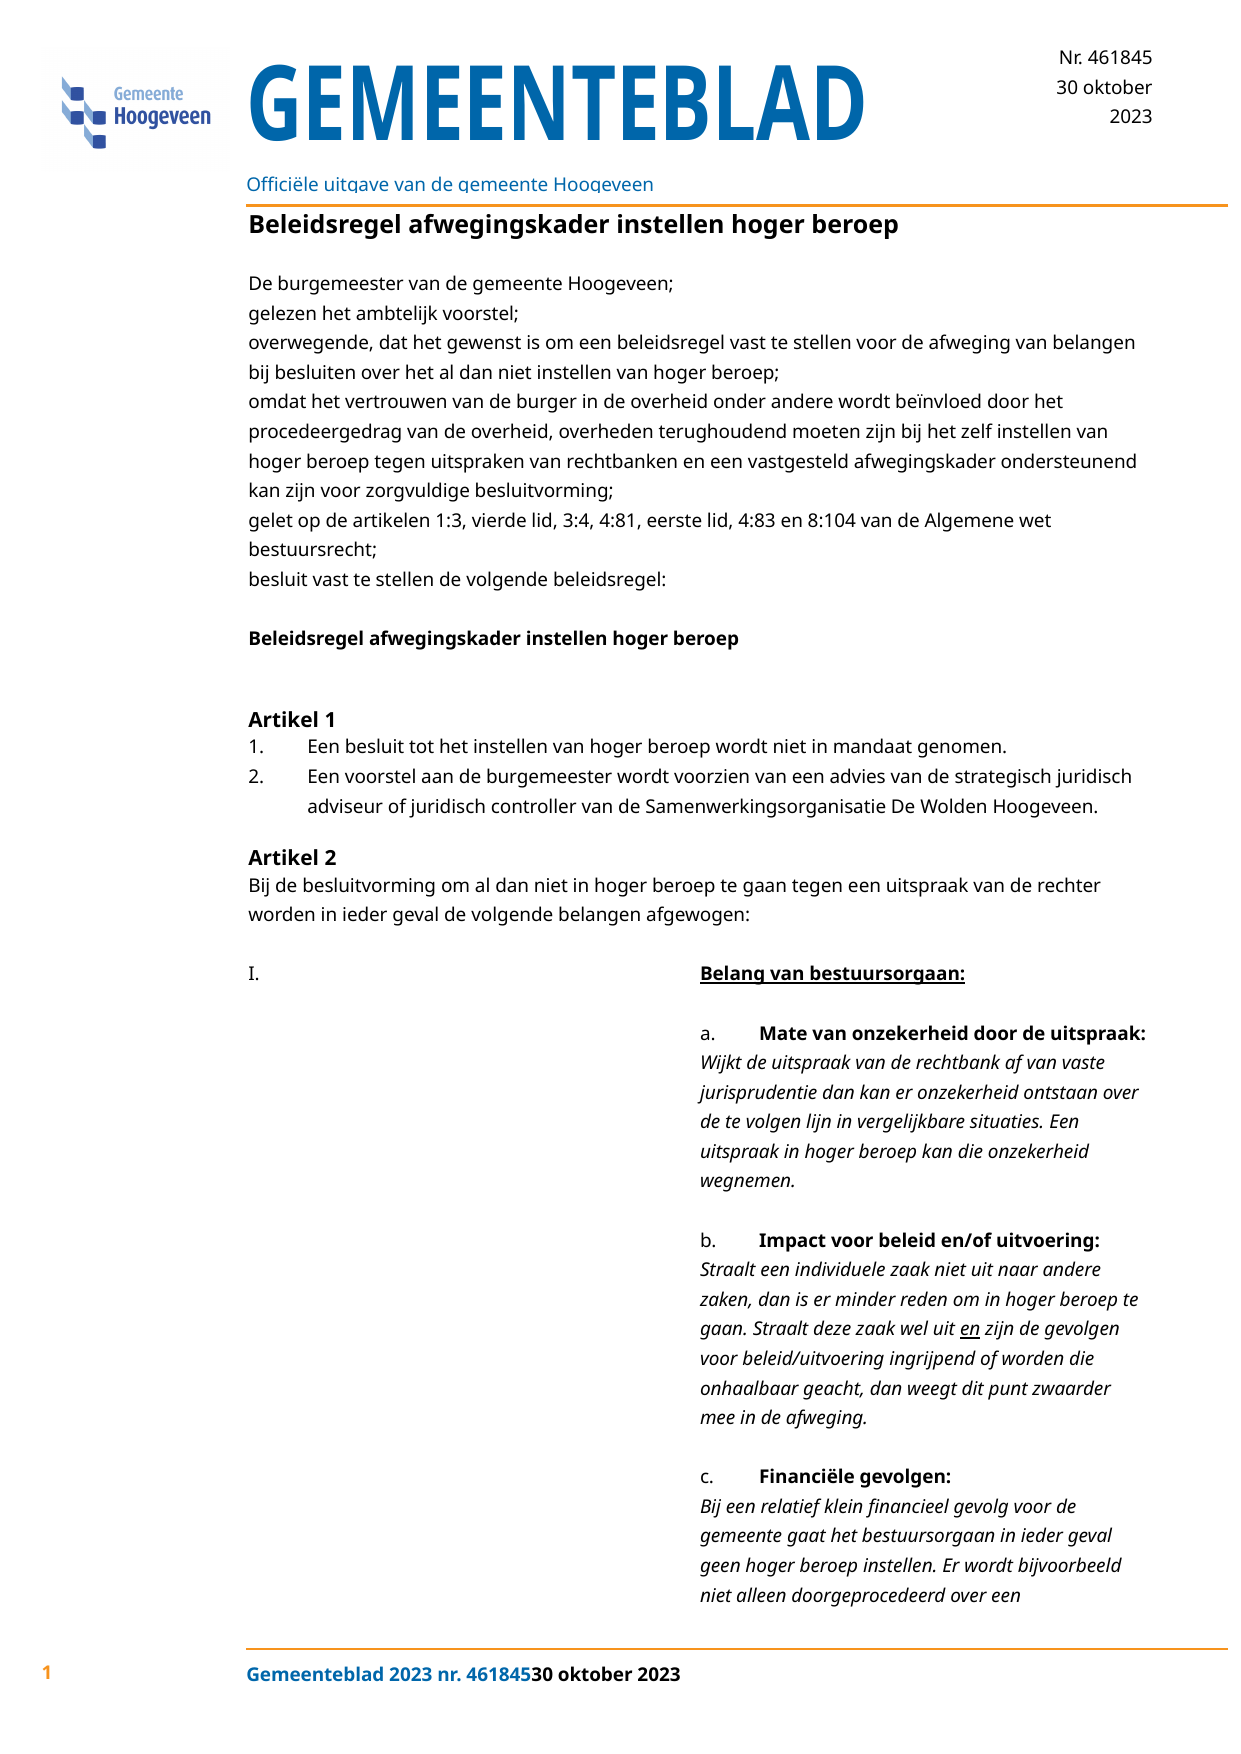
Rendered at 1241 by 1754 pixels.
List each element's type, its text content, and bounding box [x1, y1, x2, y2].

text Artikel 2 [248, 843, 1152, 872]
text besluit vast te stellen de volgende beleidsregel: [248, 566, 1152, 592]
text gelet op de artikelen 1:3, vierde lid, 3:4, 4:81, eerste lid, 4:83 en 8:104 van de Algemene wet bestuursrecht; [248, 507, 1152, 562]
list Een besluit tot het instellen van hoger beroep wordt niet in mandaat genomen. [248, 734, 1152, 759]
text Beleidsregel afwegingskader instellen hoger beroep [248, 207, 1152, 241]
list Een voorstel aan de burgemeester wordt voorzien van een advies van de strategisch juridisch adviseur of juridisch controller van de Samenwerkingsorganisatie De Wolden Hoogeveen. [248, 763, 1152, 819]
text Artikel 1 [248, 705, 1152, 734]
text De burgemeester van de gemeente Hoogeveen; [248, 270, 1152, 296]
text overwegende, dat het gewenst is om een beleidsregel vast te stellen voor de afweging van belangen bij besluiten over het al dan niet instellen van hoger beroep; [248, 329, 1152, 385]
table_header I. [248, 961, 700, 1608]
table_header Belang van bestuursorgaan: Mate van onzekerheid door de uitspraak: Wijkt de uitspraak van de rechtbank af van vaste jurisprudentie dan kan er onzekerheid ontstaan over de te volgen lijn in vergelijkbare situaties. Een uitspraak in hoger beroep kan die onzekerheid wegnemen. Impact voor beleid en/of uitvoering: Straalt een individuele zaak niet uit naar andere zaken, dan is er minder reden om in hoger beroep te gaan. Straalt deze zaak wel uit en zijn de gevolgen voor beleid/uitvoering ingrijpend of worden die onhaalbaar geacht, dan weegt dit punt zwaarder mee in de afweging. Financiële gevolgen: Bij een relatief klein financieel gevolg voor de gemeente gaat het bestuursorgaan in ieder geval geen hoger beroep instellen. Er wordt bijvoorbeeld niet alleen doorgeprocedeerd over een [700, 961, 1152, 1608]
picture [41, 47, 231, 172]
text omdat het vertrouwen van de burger in de overheid onder andere wordt beïnvloed door het procedeergedrag van de overheid, overheden terughoudend moeten zijn bij het zelf instellen van hoger beroep tegen uitspraken van rechtbanken en een vastgesteld afwegingskader ondersteunend kan zijn voor zorgvuldige besluitvorming; [248, 389, 1152, 503]
text Bij de besluitvorming om al dan niet in hoger beroep te gaan tegen een uitspraak van de rechter worden in ieder geval de volgende belangen afgewogen: [248, 872, 1152, 927]
text gelezen het ambtelijk voorstel; [248, 300, 1152, 326]
text Beleidsregel afwegingskader instellen hoger beroep [248, 625, 1152, 651]
